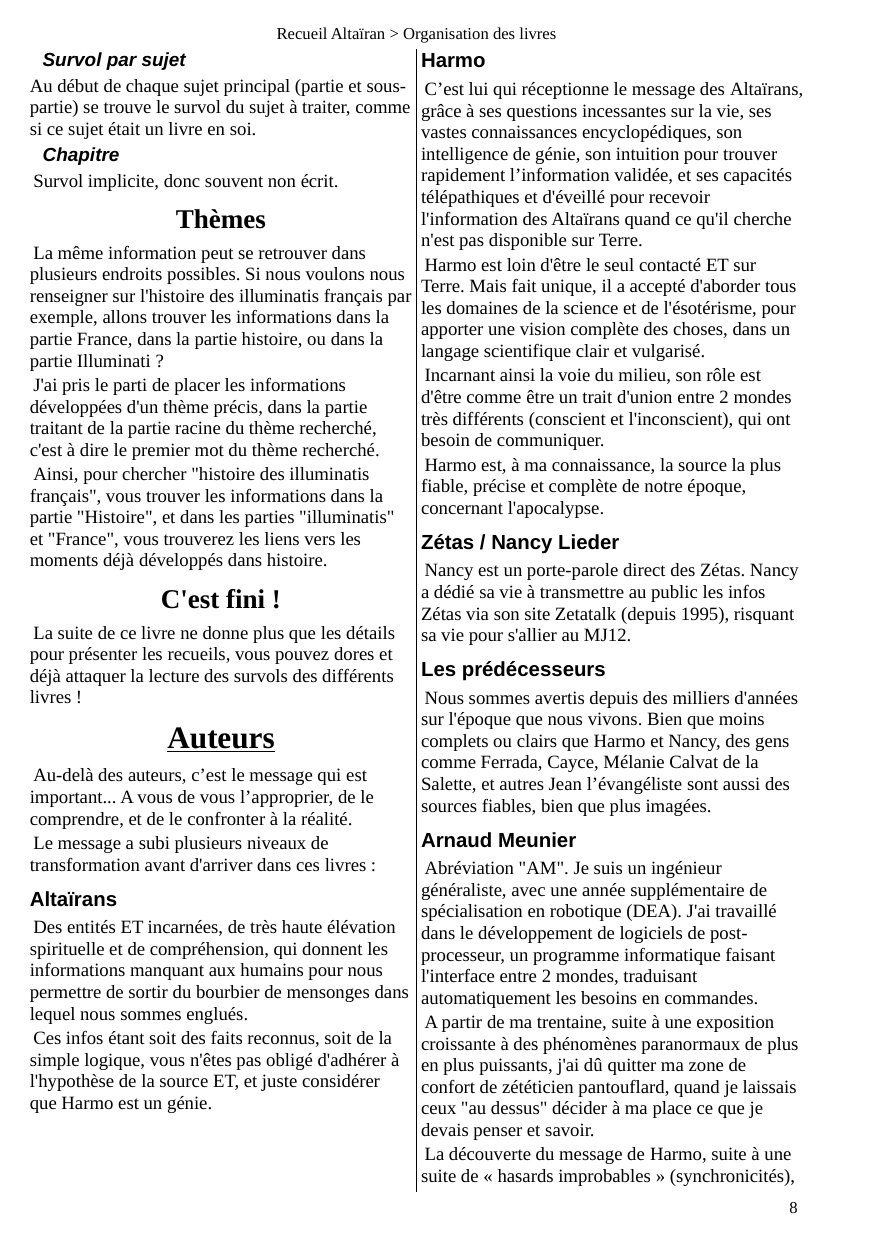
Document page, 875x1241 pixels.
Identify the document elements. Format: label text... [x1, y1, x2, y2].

text La même information peut se retrouver dans plusieurs endroits possibles. Si nous voulons nous renseigner sur l'histoire des illuminatis français par exemple, allons trouver les informations dans la partie France, dans la partie histoire, ou dans la partie Illuminati ? [29, 242, 412, 371]
text Le message a subi plusieurs niveaux de transformation avant d'arriver dans ces livres : [29, 832, 412, 875]
subtitle Chapitre [42, 143, 412, 165]
subtitle Zétas / Nancy Lieder [421, 530, 803, 553]
subtitle Thèmes [29, 203, 412, 234]
subtitle Arnaud Meunier [421, 828, 803, 851]
text La découverte du message de Harmo, suite à une suite de « hasards improbables » (synchronicités), [421, 1143, 803, 1186]
subtitle Auteurs [29, 719, 412, 756]
text La suite de ce livre ne donne plus que les détails pour présenter les recueils, vous pouvez dores et déjà attaquer la lecture des survols des différents livres ! [29, 622, 412, 708]
text Abréviation "AM". Je suis un ingénieur généraliste, avec une année supplémentaire de spécialisation en robotique (DEA). J'ai travaillé dans le développement de logiciels de post-processeur, un programme informatique faisant l'interface entre 2 mondes, traduisant automatiquement les besoins en commandes. [421, 857, 803, 1008]
text A partir de ma trentaine, suite à une exposition croissante à des phénomènes paranormaux de plus en plus puissants, j'ai dû quitter ma zone de confort de zététicien pantouflard, quand je laissais ceux "au dessus" décider à ma place ce que je devais penser et savoir. [421, 1011, 803, 1140]
text Des entités ET incarnées, de très haute élévation spirituelle et de compréhension, qui donnent les informations manquant aux humains pour nous permettre de sortir du bourbier de mensonges dans lequel nous sommes englués. [29, 916, 412, 1024]
text Au-delà des auteurs, c’est le message qui est important... A vous de vous l’approprier, de le comprendre, et de le confronter à la réalité. [29, 764, 412, 829]
text Harmo est, à ma connaissance, la source la plus fiable, précise et complète de notre époque, concernant l'apocalypse. [421, 453, 803, 518]
subtitle Harmo [421, 49, 803, 72]
text J'ai pris le parti de placer les informations développées d'un thème précis, dans la partie traitant de la partie racine du thème recherché, c'est à dire le premier mot du thème recherché. [29, 374, 412, 460]
text Incarnant ainsi la voie du milieu, son rôle est d'être comme être un trait d'union entre 2 mondes très différents (conscient et l'inconscient), qui ont besoin de communiquer. [421, 364, 803, 451]
text Survol implicite, donc souvent non écrit. [29, 169, 412, 191]
text Au début de chaque sujet principal (partie et sous-partie) se trouve le survol du sujet à traiter, comme si ce sujet était un livre en soi. [29, 75, 412, 139]
subtitle Altaïrans [29, 887, 412, 910]
text C’est lui qui réceptionne le message des Altaïrans, grâce à ses questions incessantes sur la vie, ses vastes connaissances encyclopédiques, son intelligence de génie, son intuition pour trouver rapidement l’information validée, et ses capacités télépathiques et d'éveillé pour recevoir l'information des Altaïrans quand ce qu'il cherche n'est pas disponible sur Terre. [421, 78, 803, 251]
text Ainsi, pour chercher "histoire des illuminatis français", vous trouver les informations dans la partie "Histoire", et dans les parties "illuminatis" et "France", vous trouverez les liens vers les moments déjà développés dans histoire. [29, 463, 412, 571]
subtitle Les prédécesseurs [421, 657, 803, 681]
text Nancy est un porte-parole direct des Zétas. Nancy a dédié sa vie à transmettre au public les infos Zétas via son site Zetatalk (depuis 1995), risquant sa vie pour s'allier au MJ12. [421, 559, 803, 646]
text Harmo est loin d'être le seul contacté ET sur Terre. Mais fait unique, il a accepté d'aborder tous les domaines de la science et de l'ésotérisme, pour apporter une vision complète des choses, dans un langage scientifique clair et vulgarisé. [421, 253, 803, 361]
text Ces infos étant soit des faits reconnus, soit de la simple logique, vous n'êtes pas obligé d'adhérer à l'hypothèse de la source ET, et juste considérer que Harmo est un génie. [29, 1027, 412, 1113]
subtitle C'est fini ! [29, 583, 412, 614]
text Nous sommes avertis depuis des milliers d'années sur l'époque que nous vivons. Bien que moins complets ou clairs que Harmo et Nancy, des gens comme Ferrada, Cayce, Mélanie Calvat de la Salette, et autres Jean l’évangéliste sont aussi des sources fiables, bien que plus imagées. [421, 687, 803, 816]
subtitle Survol par sujet [42, 49, 412, 71]
